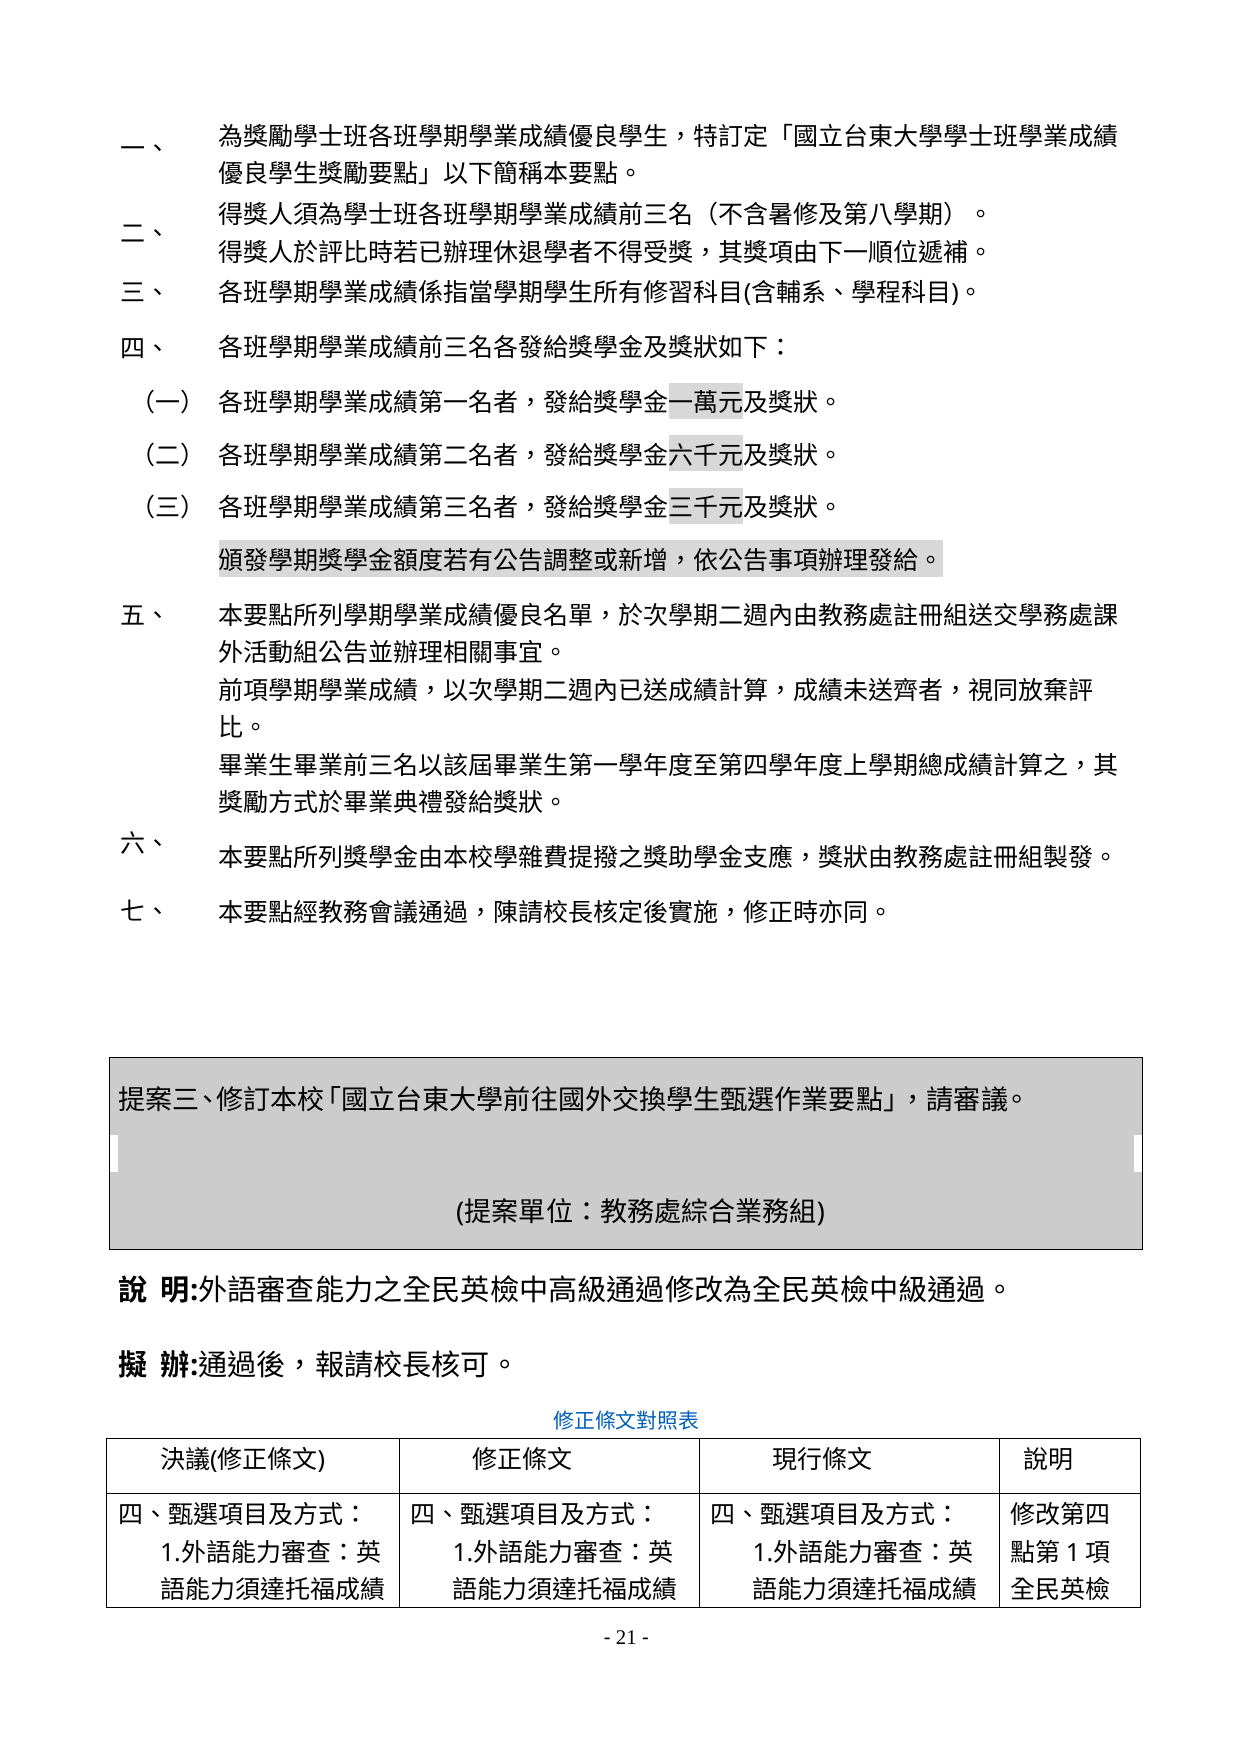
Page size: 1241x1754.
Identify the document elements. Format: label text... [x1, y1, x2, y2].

table_cell （二） [118, 433, 217, 486]
table_cell 各班學期學業成績第二名者，發給獎學金六千元及獎狀。 [217, 433, 1134, 486]
table_cell 得獎人須為學士班各班學期學業成績前三名（不含暑修及第八學期）。 得獎人於評比時若已辦理休退學者不得受獎，其獎項由下一順位遞補。 [217, 193, 1134, 271]
table_header 為獎勵學士班各班學期學業成績優良學生，特訂定「國立台東大學學士班學業成績優良學生獎勵要點」以下簡稱本要點。 [217, 114, 1134, 192]
table_cell 六、 [118, 821, 217, 889]
table_header 說明 [1000, 1439, 1140, 1493]
text (提案單位：教務處綜合業務組) [110, 1169, 1142, 1249]
table_cell 四、甄選項目及方式： 1.外語能力審查：英語能力須達托福成績 [400, 1494, 699, 1607]
table_cell 頒發學期獎學金額度若有公告調整或新增，依公告事項辦理發給。 [217, 538, 1134, 593]
table_header 一、 [118, 114, 217, 192]
table_cell 四、 [118, 325, 217, 380]
table_cell 四、甄選項目及方式： 1.外語能力審查：英語能力須達托福成績 [107, 1494, 399, 1607]
text 說 明:外語審查能力之全民英檢中高級通過修改為全民英檢中級通過。 [118, 1250, 1134, 1325]
table_cell 五、 [118, 593, 217, 821]
text 提案三、修訂本校「國立台東大學前往國外交換學生甄選作業要點」，請審議。 [110, 1058, 1142, 1135]
table_header 修正條文 [400, 1439, 699, 1493]
text 擬 辦:通過後，報請校長核可。 [118, 1325, 1134, 1400]
table_cell 本要點所列獎學金由本校學雜費提撥之獎助學金支應，獎狀由教務處註冊組製發。 [217, 821, 1134, 889]
table_cell 本要點經教務會議通過，陳請校長核定後實施，修正時亦同。 [217, 889, 1134, 944]
table_header 決議(修正條文) [107, 1439, 399, 1493]
table_cell 四、甄選項目及方式： 1.外語能力審查：英語能力須達托福成績 [700, 1494, 999, 1607]
table_cell 各班學期學業成績係指當學期學生所有修習科目(含輔系、學程科目)。 [217, 271, 1134, 325]
table_cell 各班學期學業成績第三名者，發給獎學金三千元及獎狀。 [217, 486, 1134, 538]
table_header 現行條文 [700, 1439, 999, 1493]
table_cell [118, 538, 217, 593]
table_cell 本要點所列學期學業成績優良名單，於次學期二週內由教務處註冊組送交學務處課外活動組公告並辦理相關事宜。 前項學期學業成績，以次學期二週內已送成績計算，成績未送齊者，視同放棄評比。 畢業生畢業前三名以該屆畢業生第一學年度至第四學年度上學期總成績計算之，其獎勵方式於畢業典禮發給獎狀。 [217, 593, 1134, 821]
table_cell 修改第四點第1項全民英檢 [1000, 1494, 1140, 1607]
text 修正條文對照表 [118, 1400, 1134, 1438]
table_cell （一） [118, 380, 217, 433]
table_cell 二、 [118, 193, 217, 271]
table_cell 七、 [118, 889, 217, 944]
table_cell 各班學期學業成績第一名者，發給獎學金一萬元及獎狀。 [217, 380, 1134, 433]
table_cell 三、 [118, 271, 217, 325]
table_cell 各班學期學業成績前三名各發給獎學金及獎狀如下： [217, 325, 1134, 380]
table_cell （三） [118, 486, 217, 538]
